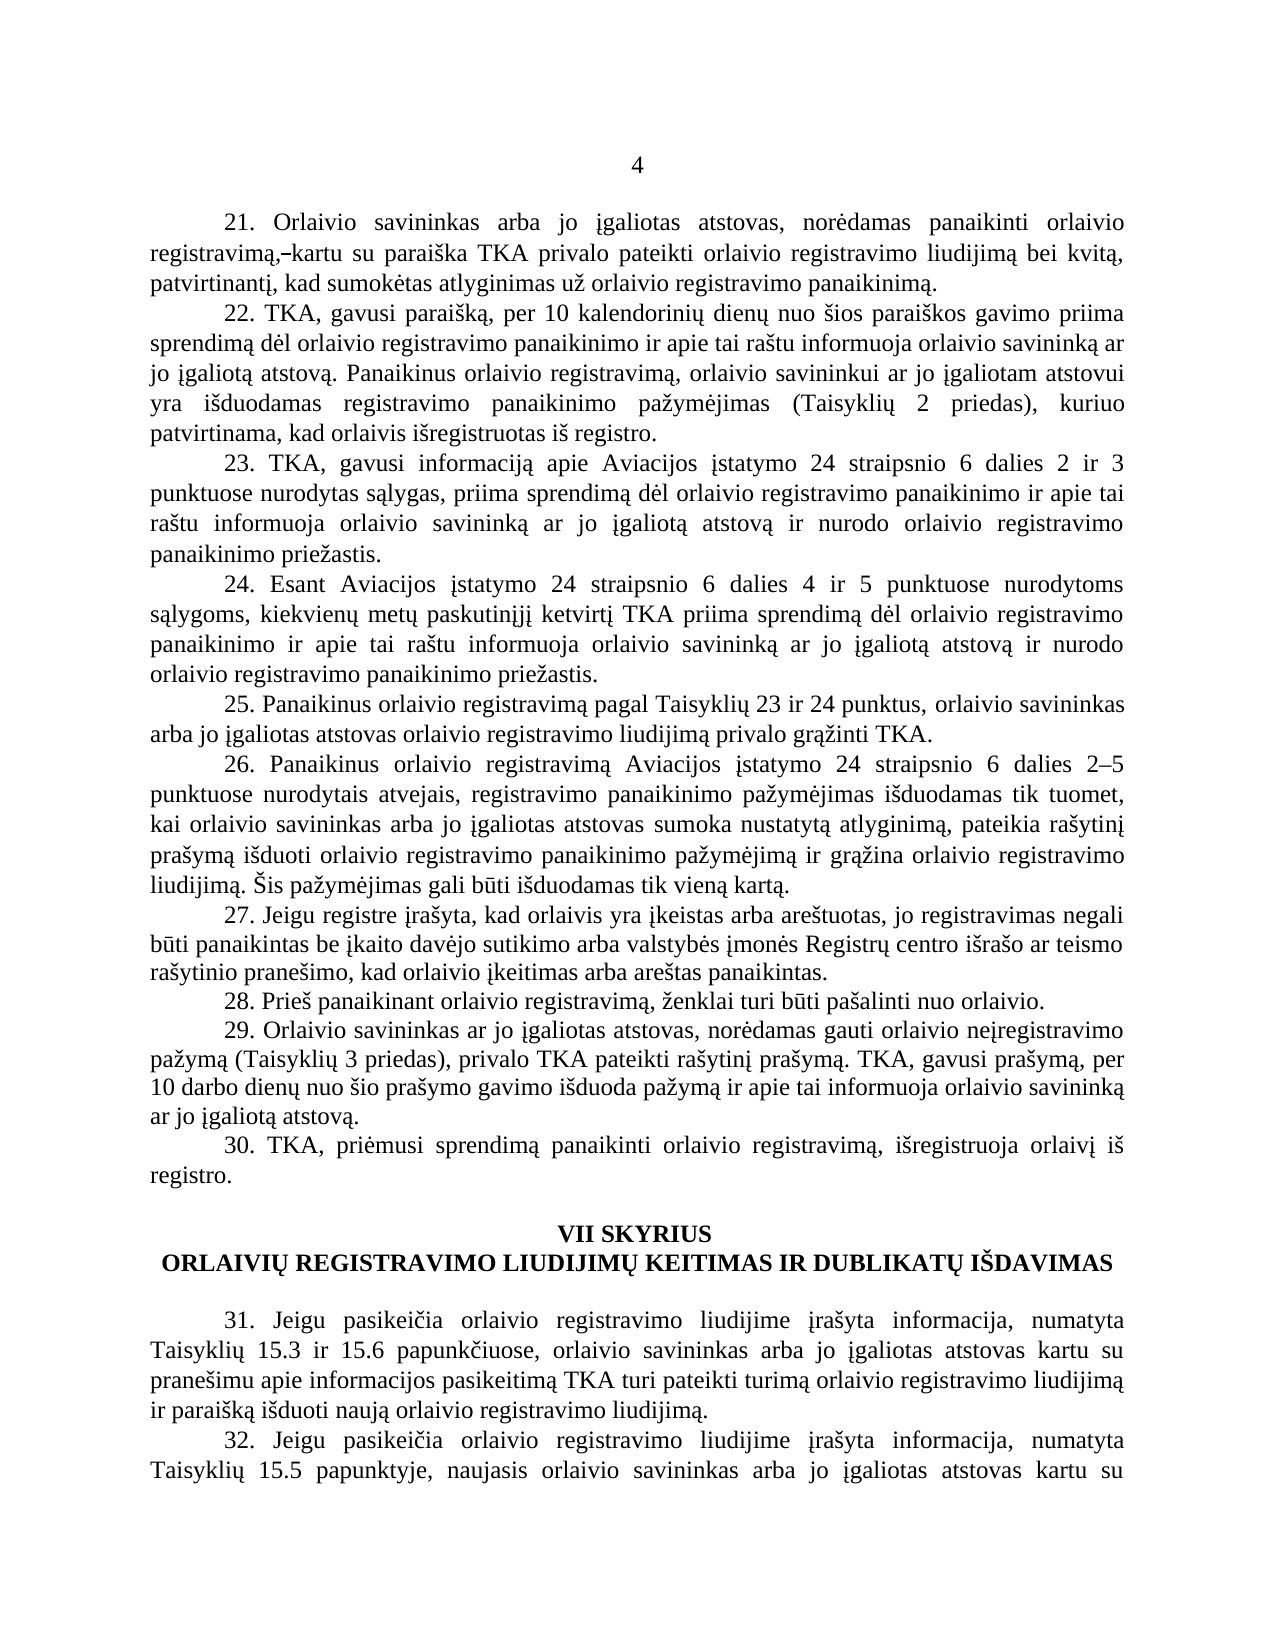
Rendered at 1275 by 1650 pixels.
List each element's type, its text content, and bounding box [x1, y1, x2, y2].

text 31. Jeigu pasikeičia orlaivio registravimo liudijime įrašyta informacija, numatyta Taisyklių 15.3 ir 15.6 papunkčiuose, orlaivio savininkas arba jo įgaliotas atstovas kartu su pranešimu apie informacijos pasikeitimą TKA turi pateikti turimą orlaivio registravimo liudijimą ir paraišką išduoti naują orlaivio registravimo liudijimą. [150, 1305, 1125, 1424]
text 29. Orlaivio savininkas ar jo įgaliotas atstovas, norėdamas gauti orlaivio neįregistravimo pažymą (Taisyklių 3 priedas), privalo TKA pateikti rašytinį prašymą. TKA, gavusi prašymą, per 10 darbo dienų nuo šio prašymo gavimo išduoda pažymą ir apie tai informuoja orlaivio savininką ar jo įgaliotą atstovą. [150, 1015, 1125, 1130]
text 22. TKA, gavusi paraišką, per 10 kalendorinių dienų nuo šios paraiškos gavimo priima sprendimą dėl orlaivio registravimo panaikinimo ir apie tai raštu informuoja orlaivio savininką ar jo įgaliotą atstovą. Panaikinus orlaivio registravimą, orlaivio savininkui ar jo įgaliotam atstovui yra išduodamas registravimo panaikinimo pažymėjimas (Taisyklių 2 priedas), kuriuo patvirtinama, kad orlaivis išregistruotas iš registro. [150, 298, 1125, 447]
text 23. TKA, gavusi informaciją apie Aviacijos įstatymo 24 straipsnio 6 dalies 2 ir 3 punktuose nurodytas sąlygas, priima sprendimą dėl orlaivio registravimo panaikinimo ir apie tai raštu informuoja orlaivio savininką ar jo įgaliotą atstovą ir nurodo orlaivio registravimo panaikinimo priežastis. [150, 448, 1125, 567]
text 30. TKA, priėmusi sprendimą panaikinti orlaivio registravimą, išregistruoja orlaivį iš registro. [150, 1130, 1125, 1189]
text 26. Panaikinus orlaivio registravimą Aviacijos įstatymo 24 straipsnio 6 dalies 2–5 punktuose nurodytais atvejais, registravimo panaikinimo pažymėjimas išduodamas tik tuomet, kai orlaivio savininkas arba jo įgaliotas atstovas sumoka nustatytą atlyginimą, pateikia rašytinį prašymą išduoti orlaivio registravimo panaikinimo pažymėjimą ir grąžina orlaivio registravimo liudijimą. Šis pažymėjimas gali būti išduodamas tik vieną kartą. [150, 749, 1125, 898]
text VII SKYRIUS [150, 1219, 1125, 1248]
text 27. Jeigu registre įrašyta, kad orlaivis yra įkeistas arba areštuotas, jo registravimas negali būti panaikintas be įkaito davėjo sutikimo arba valstybės įmonės Registrų centro išrašo ar teismo rašytinio pranešimo, kad orlaivio įkeitimas arba areštas panaikintas. [150, 900, 1125, 986]
text 21. Orlaivio savininkas arba jo įgaliotas atstovas, norėdamas panaikinti orlaivio registravimą, kartu su paraiška TKA privalo pateikti orlaivio registravimo liudijimą bei kvitą, patvirtinantį, kad sumokėtas atlyginimas už orlaivio registravimo panaikinimą. [150, 207, 1125, 296]
text 28. Prieš panaikinant orlaivio registravimą, ženklai turi būti pašalinti nuo orlaivio. [150, 986, 1125, 1015]
text 24. Esant Aviacijos įstatymo 24 straipsnio 6 dalies 4 ir 5 punktuose nurodytoms sąlygoms, kiekvienų metų paskutinįjį ketvirtį TKA priima sprendimą dėl orlaivio registravimo panaikinimo ir apie tai raštu informuoja orlaivio savininką ar jo įgaliotą atstovą ir nurodo orlaivio registravimo panaikinimo priežastis. [150, 569, 1125, 688]
text ORLAIVIŲ REGISTRAVIMO LIUDIJIMŲ KEITIMAS IR DUBLIKATŲ IŠDAVIMAS [150, 1248, 1125, 1276]
text 25. Panaikinus orlaivio registravimą pagal Taisyklių 23 ir 24 punktus, orlaivio savininkas arba jo įgaliotas atstovas orlaivio registravimo liudijimą privalo grąžinti TKA. [150, 689, 1125, 748]
text 32. Jeigu pasikeičia orlaivio registravimo liudijime įrašyta informacija, numatyta Taisyklių 15.5 papunktyje, naujasis orlaivio savininkas arba jo įgaliotas atstovas kartu su [150, 1426, 1125, 1484]
